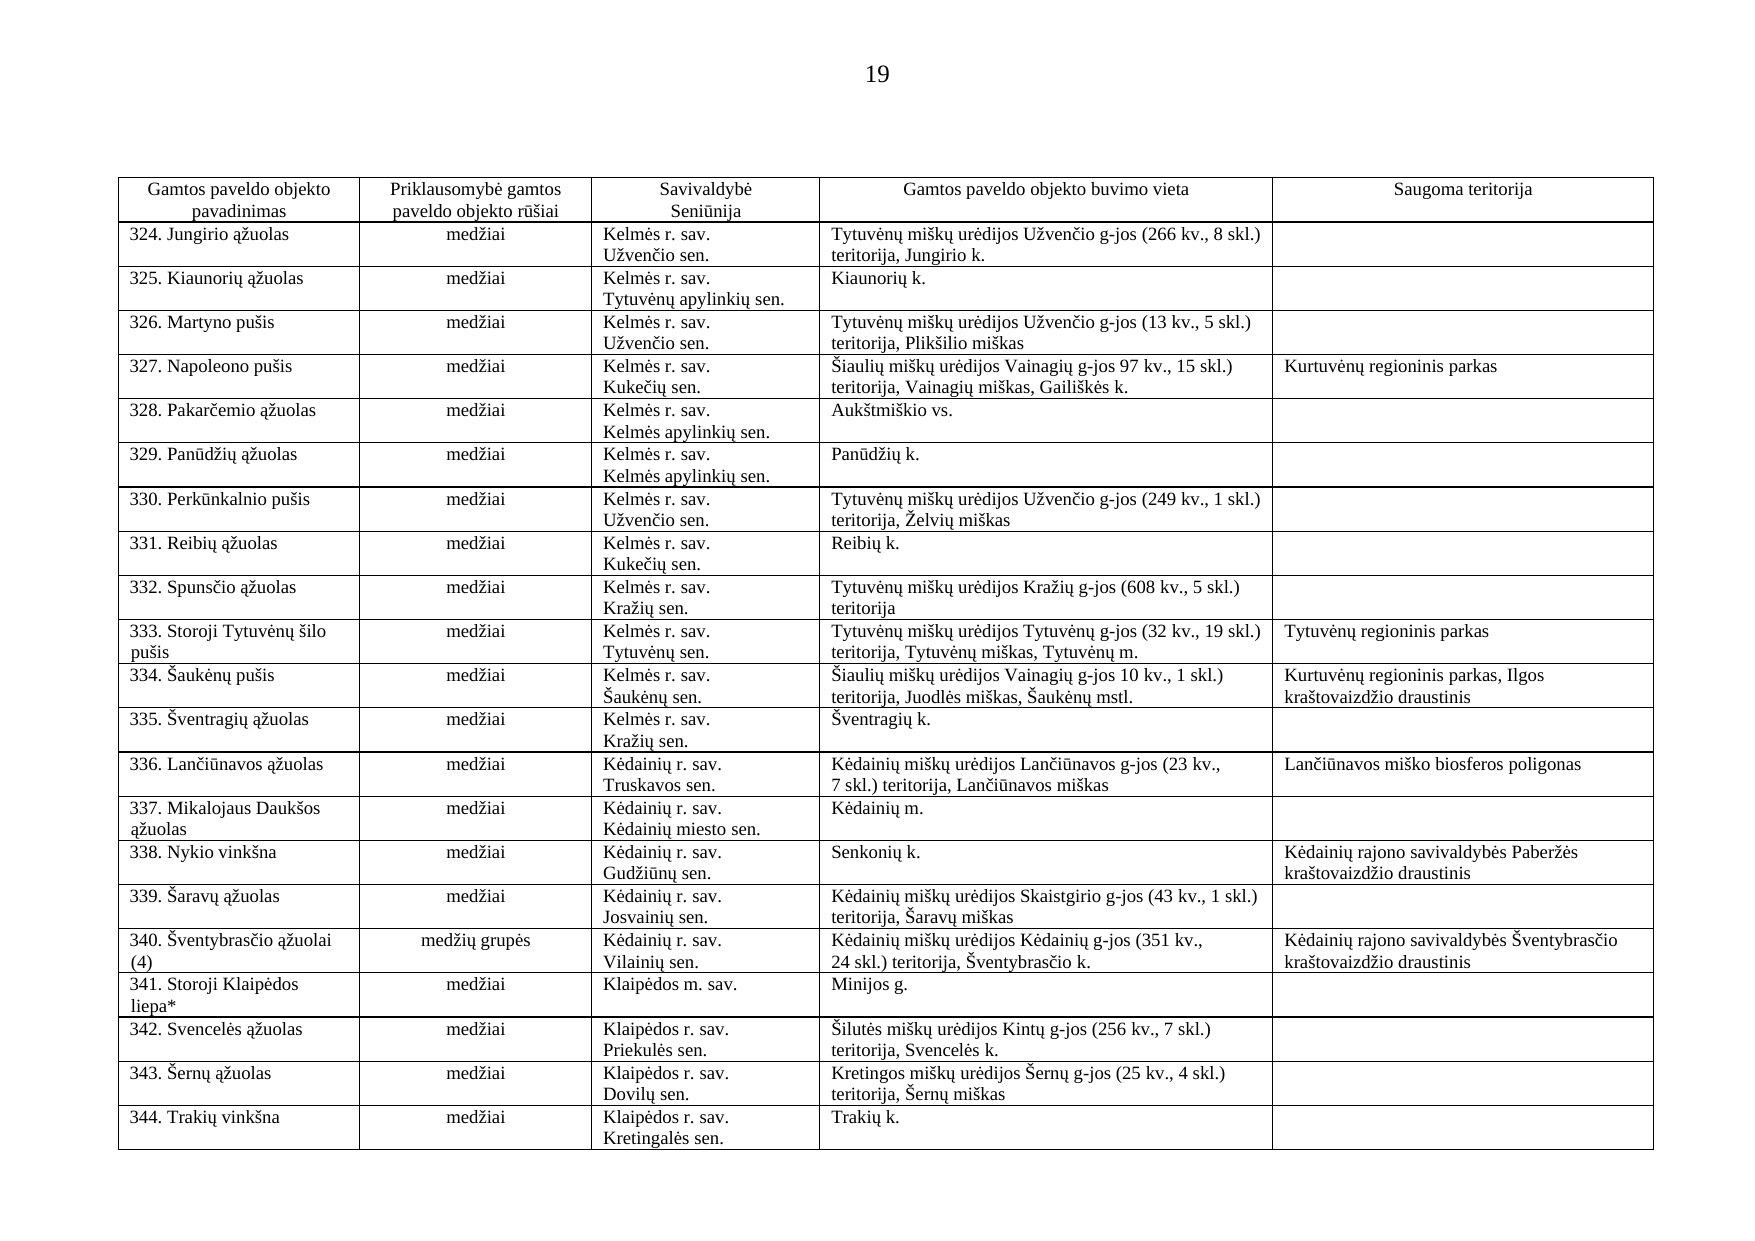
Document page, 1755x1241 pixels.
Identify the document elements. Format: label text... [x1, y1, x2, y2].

table_cell Tytuvėnų regioninis parkas [1273, 620, 1653, 663]
table_cell 325. Kiaunorių ąžuolas [119, 267, 359, 310]
table_cell medžiai [360, 1018, 591, 1061]
table_cell [1273, 223, 1653, 266]
table_cell Kurtuvėnų regioninis parkas [1273, 355, 1653, 398]
table_cell Kėdainių miškų urėdijos Lančiūnavos g-jos (23 kv., 7 skl.) teritorija, Lančiūnavos miškas [820, 753, 1272, 796]
table_cell Šilutės miškų urėdijos Kintų g-jos (256 kv., 7 skl.) teritorija, Svencelės k. [820, 1018, 1272, 1061]
table_cell 333. Storoji Tytuvėnų šilo pušis [119, 620, 359, 663]
table_cell [1273, 1018, 1653, 1061]
table_cell Kelmės r. sav. Tytuvėnų apylinkių sen. [592, 267, 819, 310]
table_cell Šventragių k. [820, 708, 1272, 751]
table_cell [1273, 973, 1653, 1016]
table_header Saugoma teritorija [1273, 178, 1653, 221]
table_cell [1273, 885, 1653, 928]
table_cell medžiai [360, 973, 591, 1016]
table_header Savivaldybė Seniūnija [592, 178, 819, 221]
table_cell medžiai [360, 399, 591, 442]
table_cell medžiai [360, 841, 591, 884]
table_header Priklausomybė gamtos paveldo objekto rūšiai [360, 178, 591, 221]
table_cell Kėdainių rajono savivaldybės Šventybrasčio kraštovaizdžio draustinis [1273, 929, 1653, 972]
table_cell Tytuvėnų miškų urėdijos Užvenčio g-jos (249 kv., 1 skl.) teritorija, Želvių miškas [820, 488, 1272, 531]
table_cell Klaipėdos r. sav. Priekulės sen. [592, 1018, 819, 1061]
table_cell Kėdainių m. [820, 797, 1272, 840]
table_cell 336. Lančiūnavos ąžuolas [119, 753, 359, 796]
table_cell Kėdainių r. sav. Josvainių sen. [592, 885, 819, 928]
table_cell medžiai [360, 267, 591, 310]
table_cell 331. Reibių ąžuolas [119, 532, 359, 575]
table_cell Kėdainių r. sav. Gudžiūnų sen. [592, 841, 819, 884]
table_cell Lančiūnavos miško biosferos poligonas [1273, 753, 1653, 796]
table_cell medžių grupės [360, 929, 591, 972]
table_cell Kelmės r. sav. Užvenčio sen. [592, 488, 819, 531]
table_cell [1273, 488, 1653, 531]
table_cell [1273, 708, 1653, 751]
table_cell Kelmės r. sav. Kukečių sen. [592, 355, 819, 398]
table_cell Kėdainių r. sav. Vilainių sen. [592, 929, 819, 972]
table_cell Panūdžių k. [820, 443, 1272, 486]
table_cell medžiai [360, 576, 591, 619]
table_cell 332. Spunsčio ąžuolas [119, 576, 359, 619]
table_cell Kėdainių r. sav. Kėdainių miesto sen. [592, 797, 819, 840]
table_cell Reibių k. [820, 532, 1272, 575]
table_header Gamtos paveldo objekto pavadinimas [119, 178, 359, 221]
table_cell medžiai [360, 355, 591, 398]
table_cell [1273, 399, 1653, 442]
table_cell 343. Šernų ąžuolas [119, 1062, 359, 1105]
table_cell 340. Šventybrasčio ąžuolai (4) [119, 929, 359, 972]
table_cell 344. Trakių vinkšna [119, 1106, 359, 1149]
table_cell Kelmės r. sav. Kražių sen. [592, 576, 819, 619]
table_cell Šiaulių miškų urėdijos Vainagių g-jos 97 kv., 15 skl.) teritorija, Vainagių miškas, Gailiškės k. [820, 355, 1272, 398]
table_cell Kelmės r. sav. Kražių sen. [592, 708, 819, 751]
table_cell Kelmės r. sav. Kukečių sen. [592, 532, 819, 575]
table_cell 327. Napoleono pušis [119, 355, 359, 398]
table_cell 330. Perkūnkalnio pušis [119, 488, 359, 531]
table_cell Kretingos miškų urėdijos Šernų g-jos (25 kv., 4 skl.) teritorija, Šernų miškas [820, 1062, 1272, 1105]
table_cell medžiai [360, 488, 591, 531]
table_cell [1273, 443, 1653, 486]
table_cell Kėdainių rajono savivaldybės Paberžės kraštovaizdžio draustinis [1273, 841, 1653, 884]
table_cell 335. Šventragių ąžuolas [119, 708, 359, 751]
table_cell 324. Jungirio ąžuolas [119, 223, 359, 266]
table_cell [1273, 532, 1653, 575]
table_cell 337. Mikalojaus Daukšos ąžuolas [119, 797, 359, 840]
table_cell 328. Pakarčemio ąžuolas [119, 399, 359, 442]
table_cell Kurtuvėnų regioninis parkas, Ilgos kraštovaizdžio draustinis [1273, 664, 1653, 707]
table_cell medžiai [360, 1062, 591, 1105]
table_cell Tytuvėnų miškų urėdijos Kražių g-jos (608 kv., 5 skl.) teritorija [820, 576, 1272, 619]
table_cell [1273, 1106, 1653, 1149]
table_cell [1273, 576, 1653, 619]
table_cell medžiai [360, 753, 591, 796]
table_header Gamtos paveldo objekto buvimo vieta [820, 178, 1272, 221]
table_cell medžiai [360, 664, 591, 707]
table_cell Klaipėdos r. sav. Dovilų sen. [592, 1062, 819, 1105]
table_cell Klaipėdos r. sav. Kretingalės sen. [592, 1106, 819, 1149]
table_cell Aukštmiškio vs. [820, 399, 1272, 442]
table_cell medžiai [360, 1106, 591, 1149]
table_cell Tytuvėnų miškų urėdijos Užvenčio g-jos (266 kv., 8 skl.) teritorija, Jungirio k. [820, 223, 1272, 266]
table_cell Šiaulių miškų urėdijos Vainagių g-jos 10 kv., 1 skl.) teritorija, Juodlės miškas, Šaukėnų mstl. [820, 664, 1272, 707]
table_cell medžiai [360, 885, 591, 928]
table_cell Trakių k. [820, 1106, 1272, 1149]
table_cell Kėdainių miškų urėdijos Skaistgirio g-jos (43 kv., 1 skl.) teritorija, Šaravų miškas [820, 885, 1272, 928]
table_cell Kiaunorių k. [820, 267, 1272, 310]
table_cell medžiai [360, 708, 591, 751]
table_cell [1273, 267, 1653, 310]
table_cell Kelmės r. sav. Užvenčio sen. [592, 223, 819, 266]
table_cell [1273, 1062, 1653, 1105]
table_cell medžiai [360, 620, 591, 663]
table_cell [1273, 797, 1653, 840]
table_cell 341. Storoji Klaipėdos liepa* [119, 973, 359, 1016]
table_cell medžiai [360, 532, 591, 575]
table_cell Kelmės r. sav. Šaukėnų sen. [592, 664, 819, 707]
table_cell medžiai [360, 797, 591, 840]
table_cell Kelmės r. sav. Užvenčio sen. [592, 311, 819, 354]
table_cell 334. Šaukėnų pušis [119, 664, 359, 707]
table_cell 326. Martyno pušis [119, 311, 359, 354]
table_cell Tytuvėnų miškų urėdijos Tytuvėnų g-jos (32 kv., 19 skl.) teritorija, Tytuvėnų miškas, Tytuvėnų m. [820, 620, 1272, 663]
table_cell Minijos g. [820, 973, 1272, 1016]
table_cell Kėdainių miškų urėdijos Kėdainių g-jos (351 kv., 24 skl.) teritorija, Šventybrasčio k. [820, 929, 1272, 972]
table_cell Kelmės r. sav. Kelmės apylinkių sen. [592, 399, 819, 442]
table_cell 342. Svencelės ąžuolas [119, 1018, 359, 1061]
table_cell medžiai [360, 223, 591, 266]
table_cell Tytuvėnų miškų urėdijos Užvenčio g-jos (13 kv., 5 skl.) teritorija, Plikšilio miškas [820, 311, 1272, 354]
table_cell 329. Panūdžių ąžuolas [119, 443, 359, 486]
table_cell [1273, 311, 1653, 354]
table_cell 339. Šaravų ąžuolas [119, 885, 359, 928]
table_cell Kelmės r. sav. Tytuvėnų sen. [592, 620, 819, 663]
table_cell Senkonių k. [820, 841, 1272, 884]
table_cell 338. Nykio vinkšna [119, 841, 359, 884]
table_cell medžiai [360, 443, 591, 486]
table_cell Klaipėdos m. sav. [592, 973, 819, 1016]
table_cell Kėdainių r. sav. Truskavos sen. [592, 753, 819, 796]
table_cell medžiai [360, 311, 591, 354]
table_cell Kelmės r. sav. Kelmės apylinkių sen. [592, 443, 819, 486]
